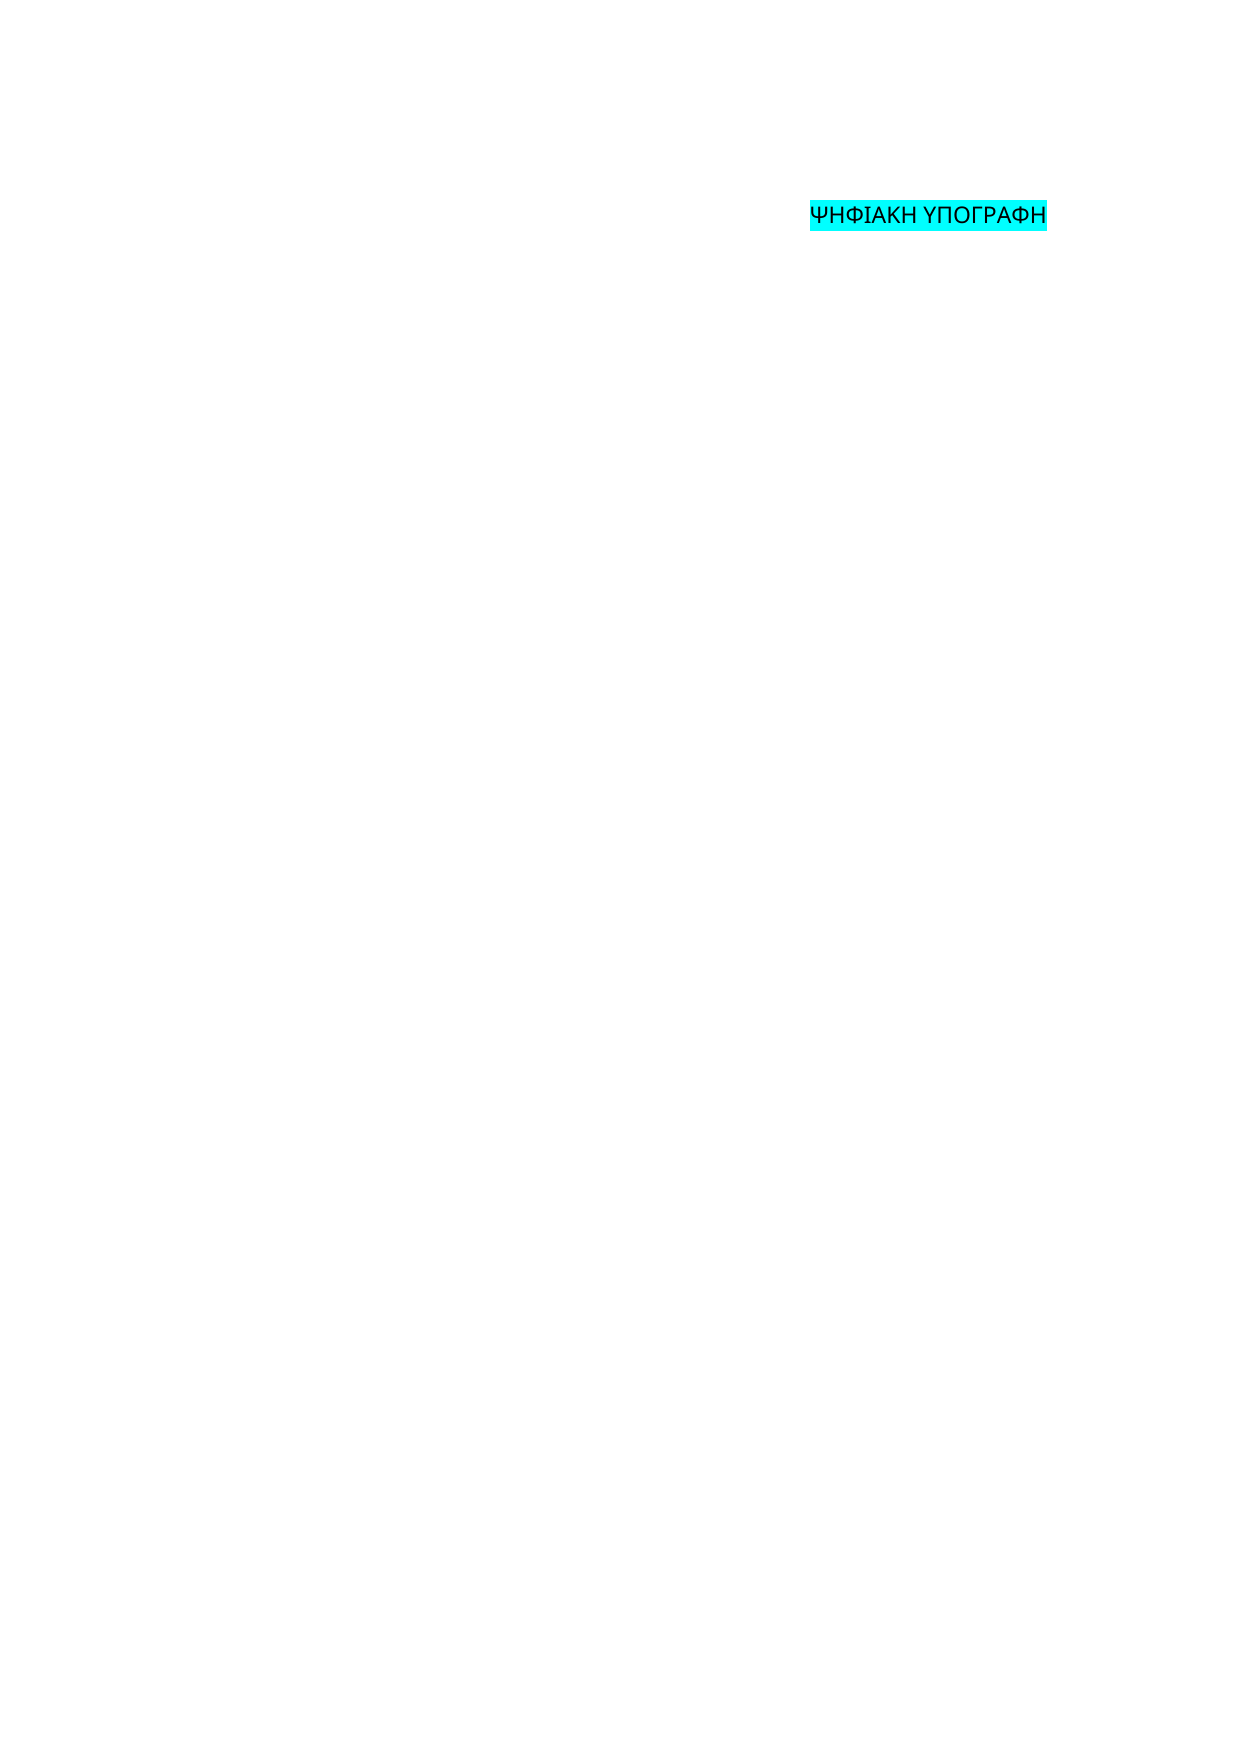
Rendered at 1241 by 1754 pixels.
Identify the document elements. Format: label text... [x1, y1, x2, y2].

text ΨΗΦΙΑΚΗ ΥΠΟΓΡΑΦΗ [187, 199, 1053, 231]
